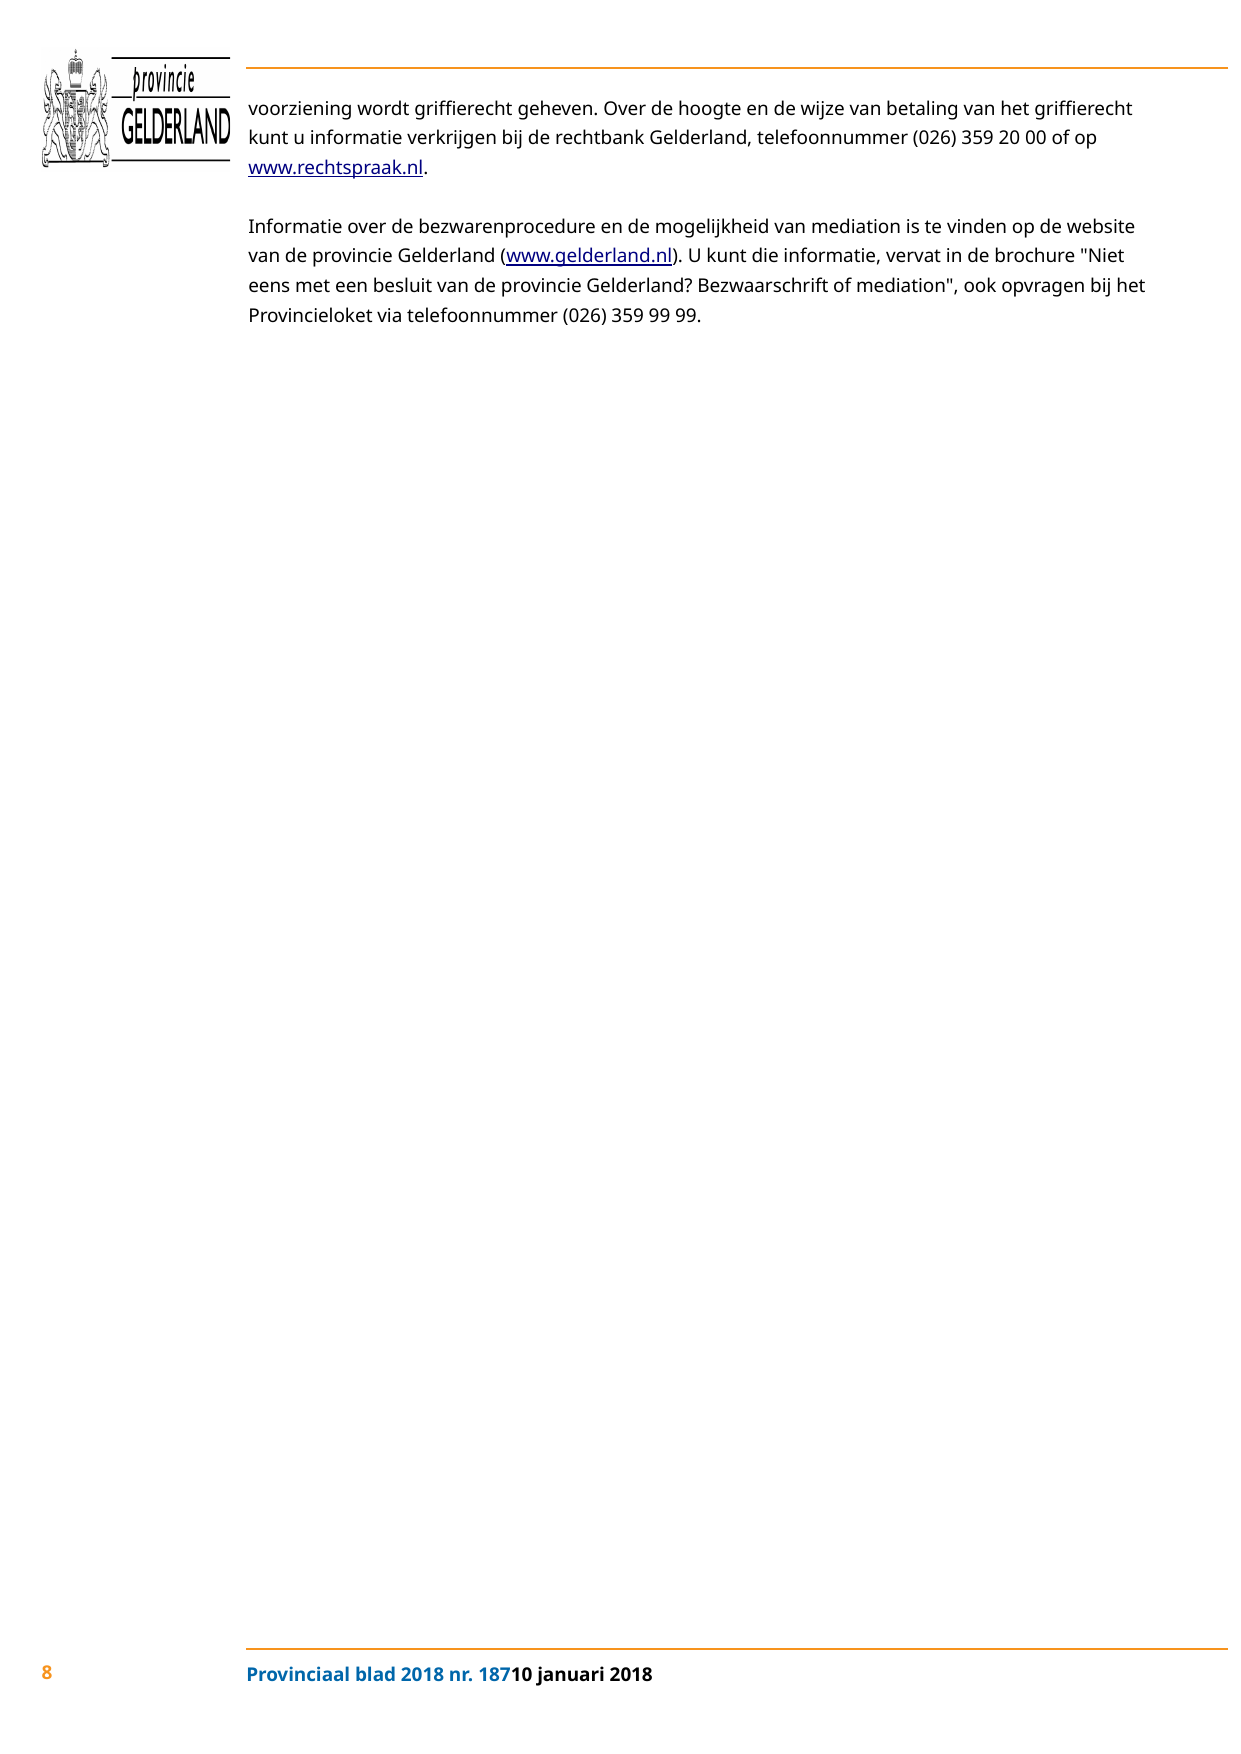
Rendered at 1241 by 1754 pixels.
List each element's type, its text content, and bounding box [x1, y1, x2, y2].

picture [41, 47, 231, 172]
text voorziening wordt griffierecht geheven. Over de hoogte en de wijze van betaling van het griffierecht kunt u informatie verkrijgen bij de rechtbank Gelderland, telefoonnummer (026) 359 20 00 of op www.rechtspraak.nl. [248, 95, 1152, 180]
text Informatie over de bezwarenprocedure en de mogelijkheid van mediation is te vinden op de website van de provincie Gelderland (www.gelderland.nl). U kunt die informatie, vervat in de brochure "Niet eens met een besluit van de provincie Gelderland? Bezwaarschrift of mediation", ook opvragen bij het Provincieloket via telefoonnummer (026) 359 99 99. [248, 213, 1152, 328]
